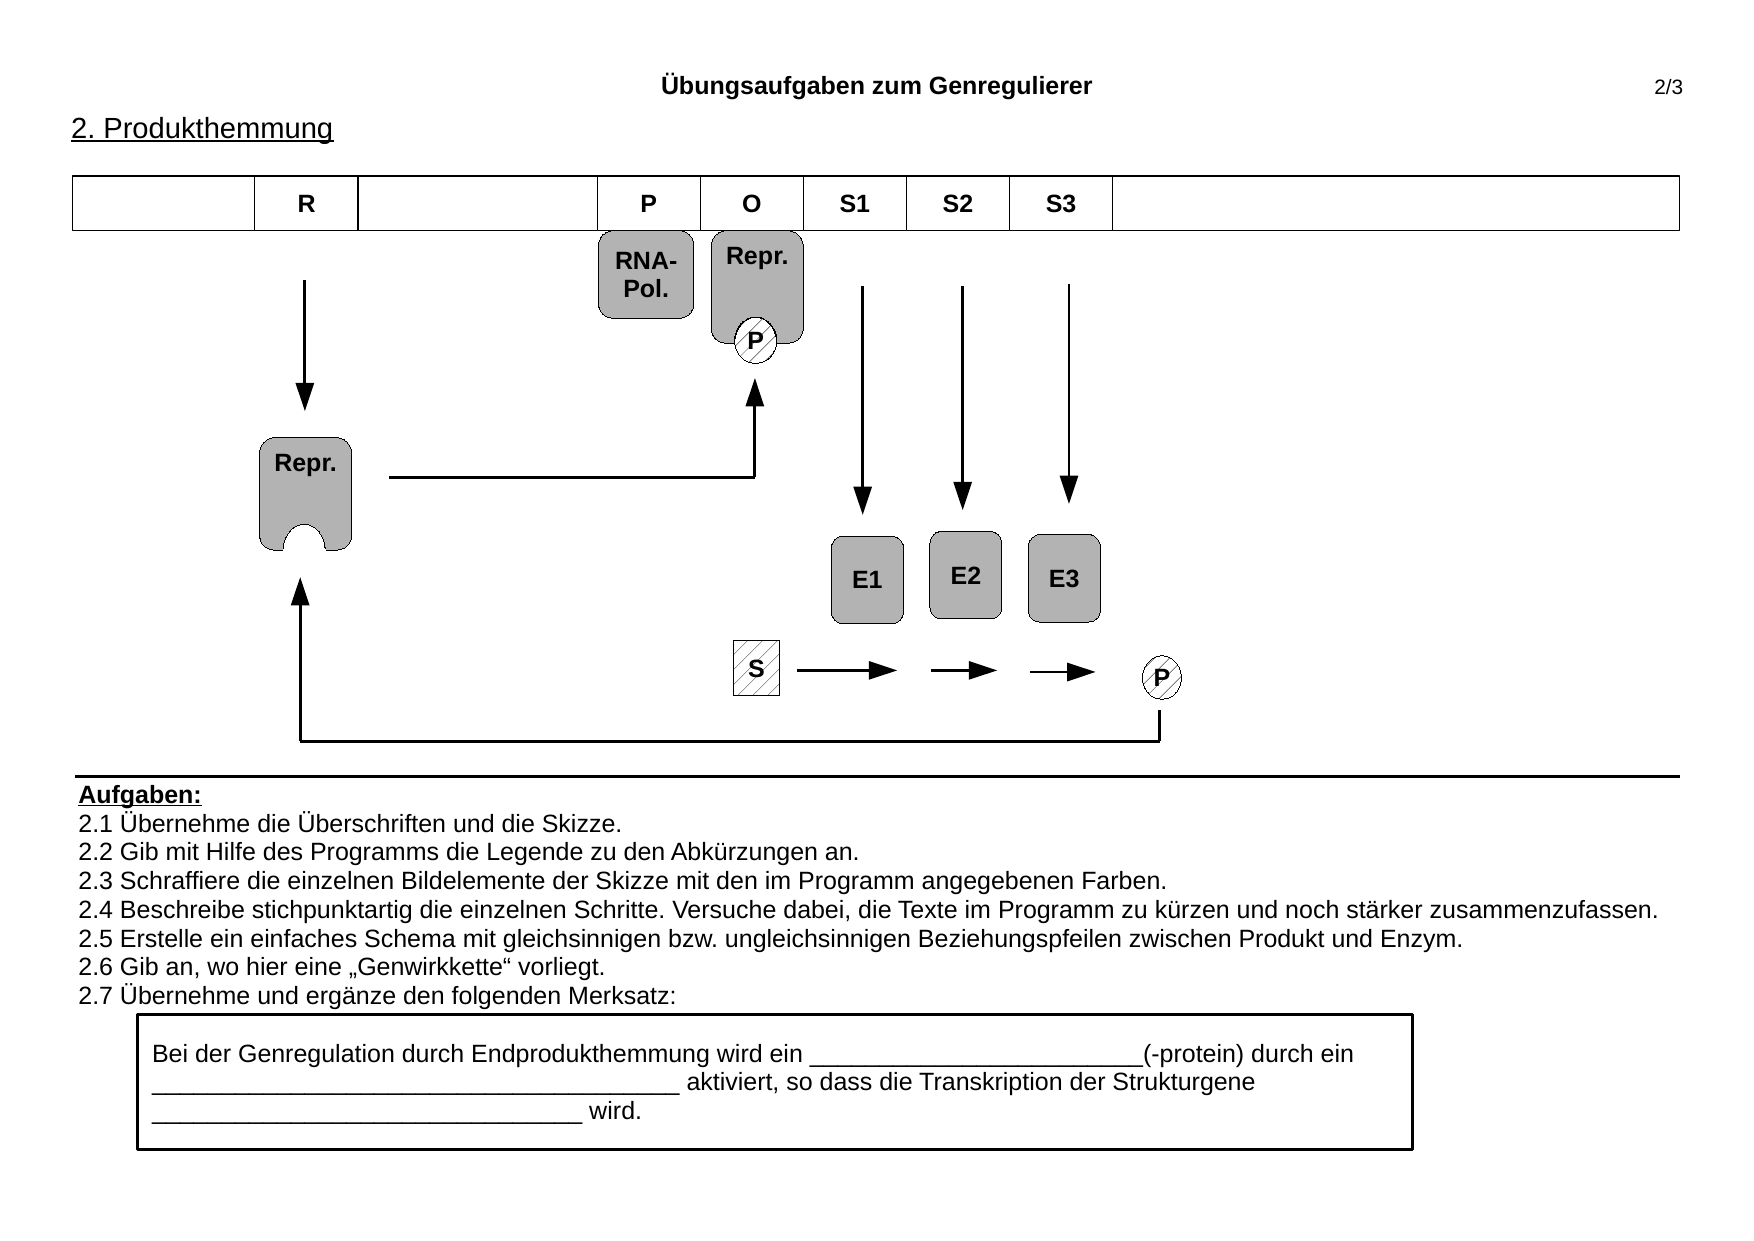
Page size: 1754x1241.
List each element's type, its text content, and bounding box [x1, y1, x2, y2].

text 2. Produkthemmung [71, 111, 1683, 145]
